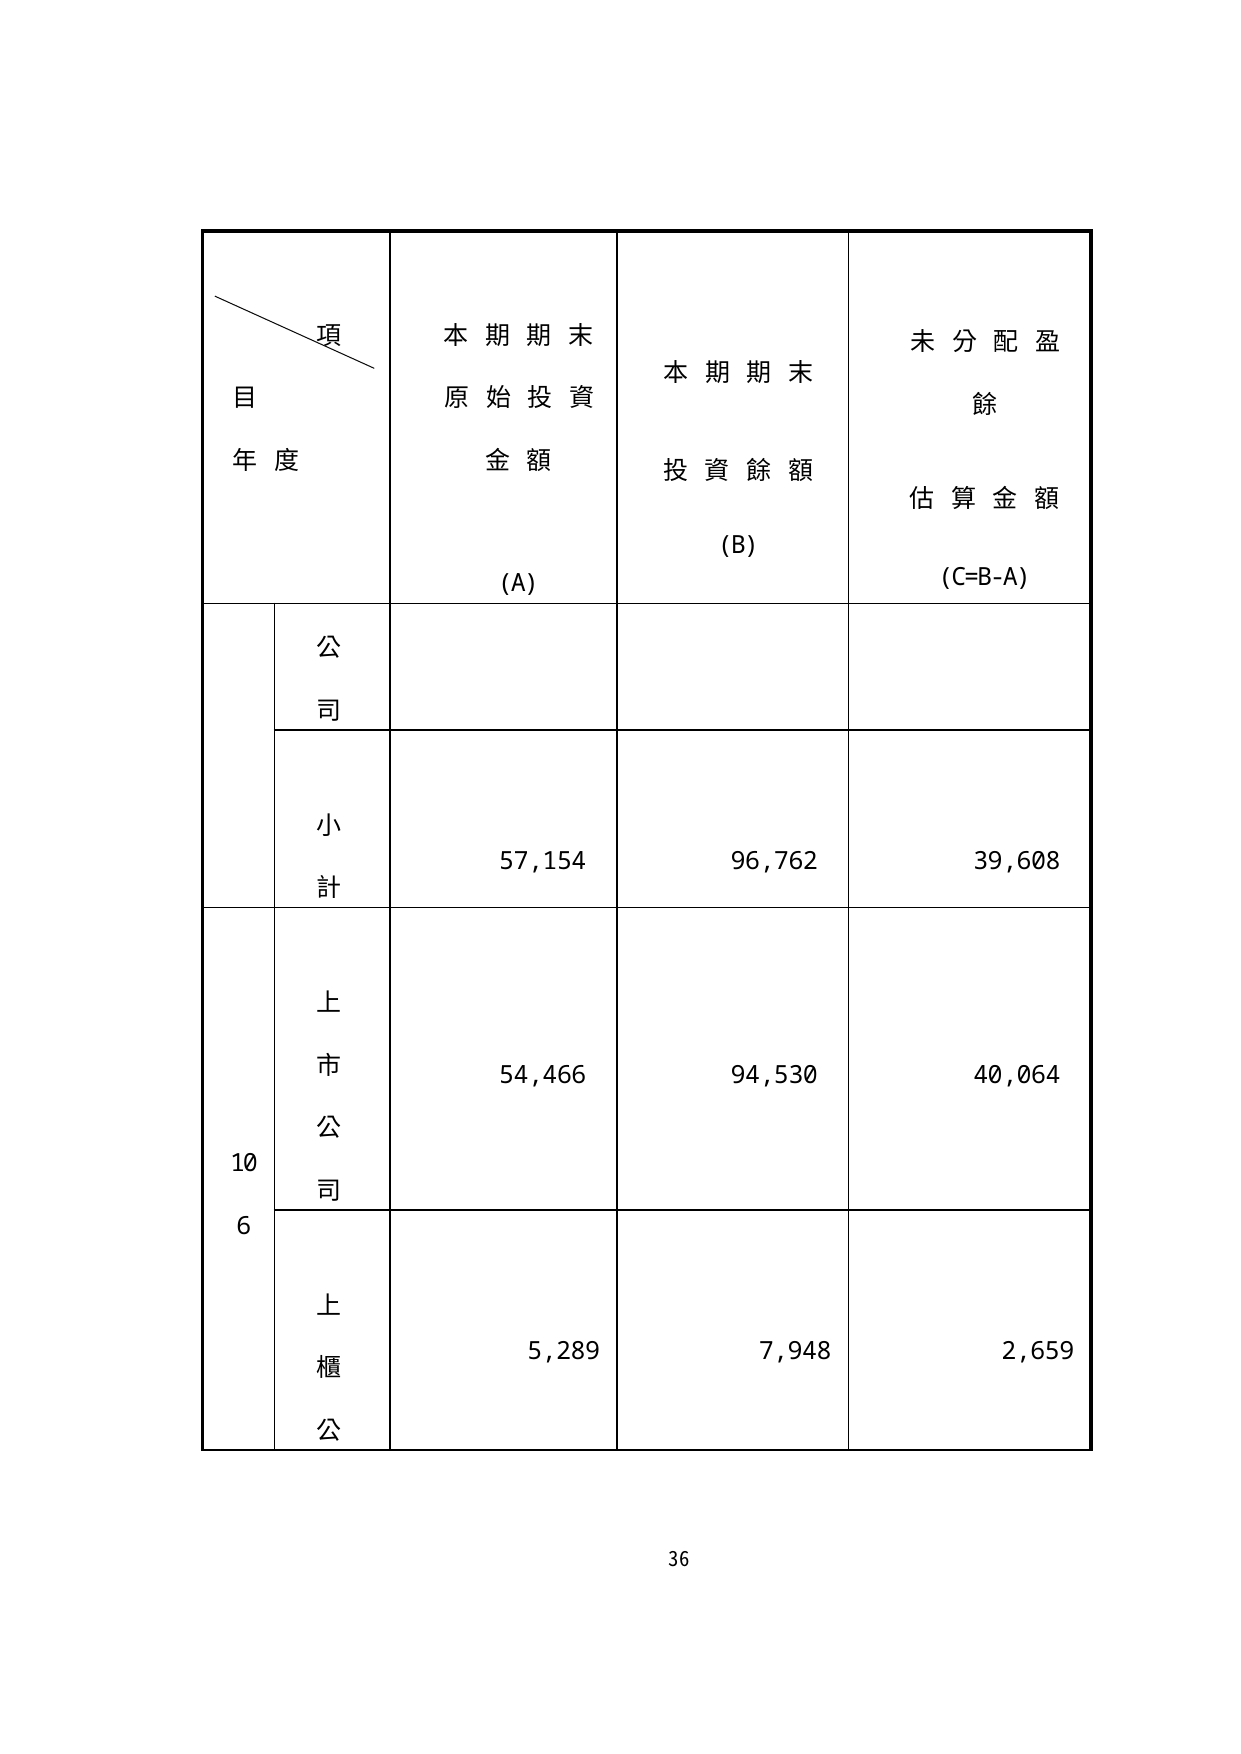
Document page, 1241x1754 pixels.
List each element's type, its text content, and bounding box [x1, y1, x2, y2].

table_cell 5,289 [391, 1211, 616, 1449]
table_cell 上櫃公 [275, 1211, 389, 1449]
table_header 未分配盈餘 估算金額 (C=B-A) [849, 233, 1089, 603]
table_header 本期期末 投資餘額 (B) [618, 233, 848, 603]
table_header 本期期末 原始投資金額 (A) [391, 233, 616, 603]
table_cell 公司 [275, 604, 389, 729]
table_cell 94,530 [618, 908, 848, 1209]
table_cell [849, 604, 1089, 729]
table_cell [391, 604, 616, 729]
table_cell 39,608 [849, 731, 1089, 907]
table_cell 57,154 [391, 731, 616, 907]
table_cell 7,948 [618, 1211, 848, 1449]
table_cell 2,659 [849, 1211, 1089, 1449]
table_cell 小計 [275, 731, 389, 907]
table_cell 106 [204, 908, 274, 1449]
table_cell 40,064 [849, 908, 1089, 1209]
table_cell [204, 604, 274, 907]
table_cell [618, 604, 848, 729]
table_header 項目 年度 [204, 233, 389, 603]
table_cell 上市公司 [275, 908, 389, 1209]
table_cell 96,762 [618, 731, 848, 907]
table_cell 54,466 [391, 908, 616, 1209]
